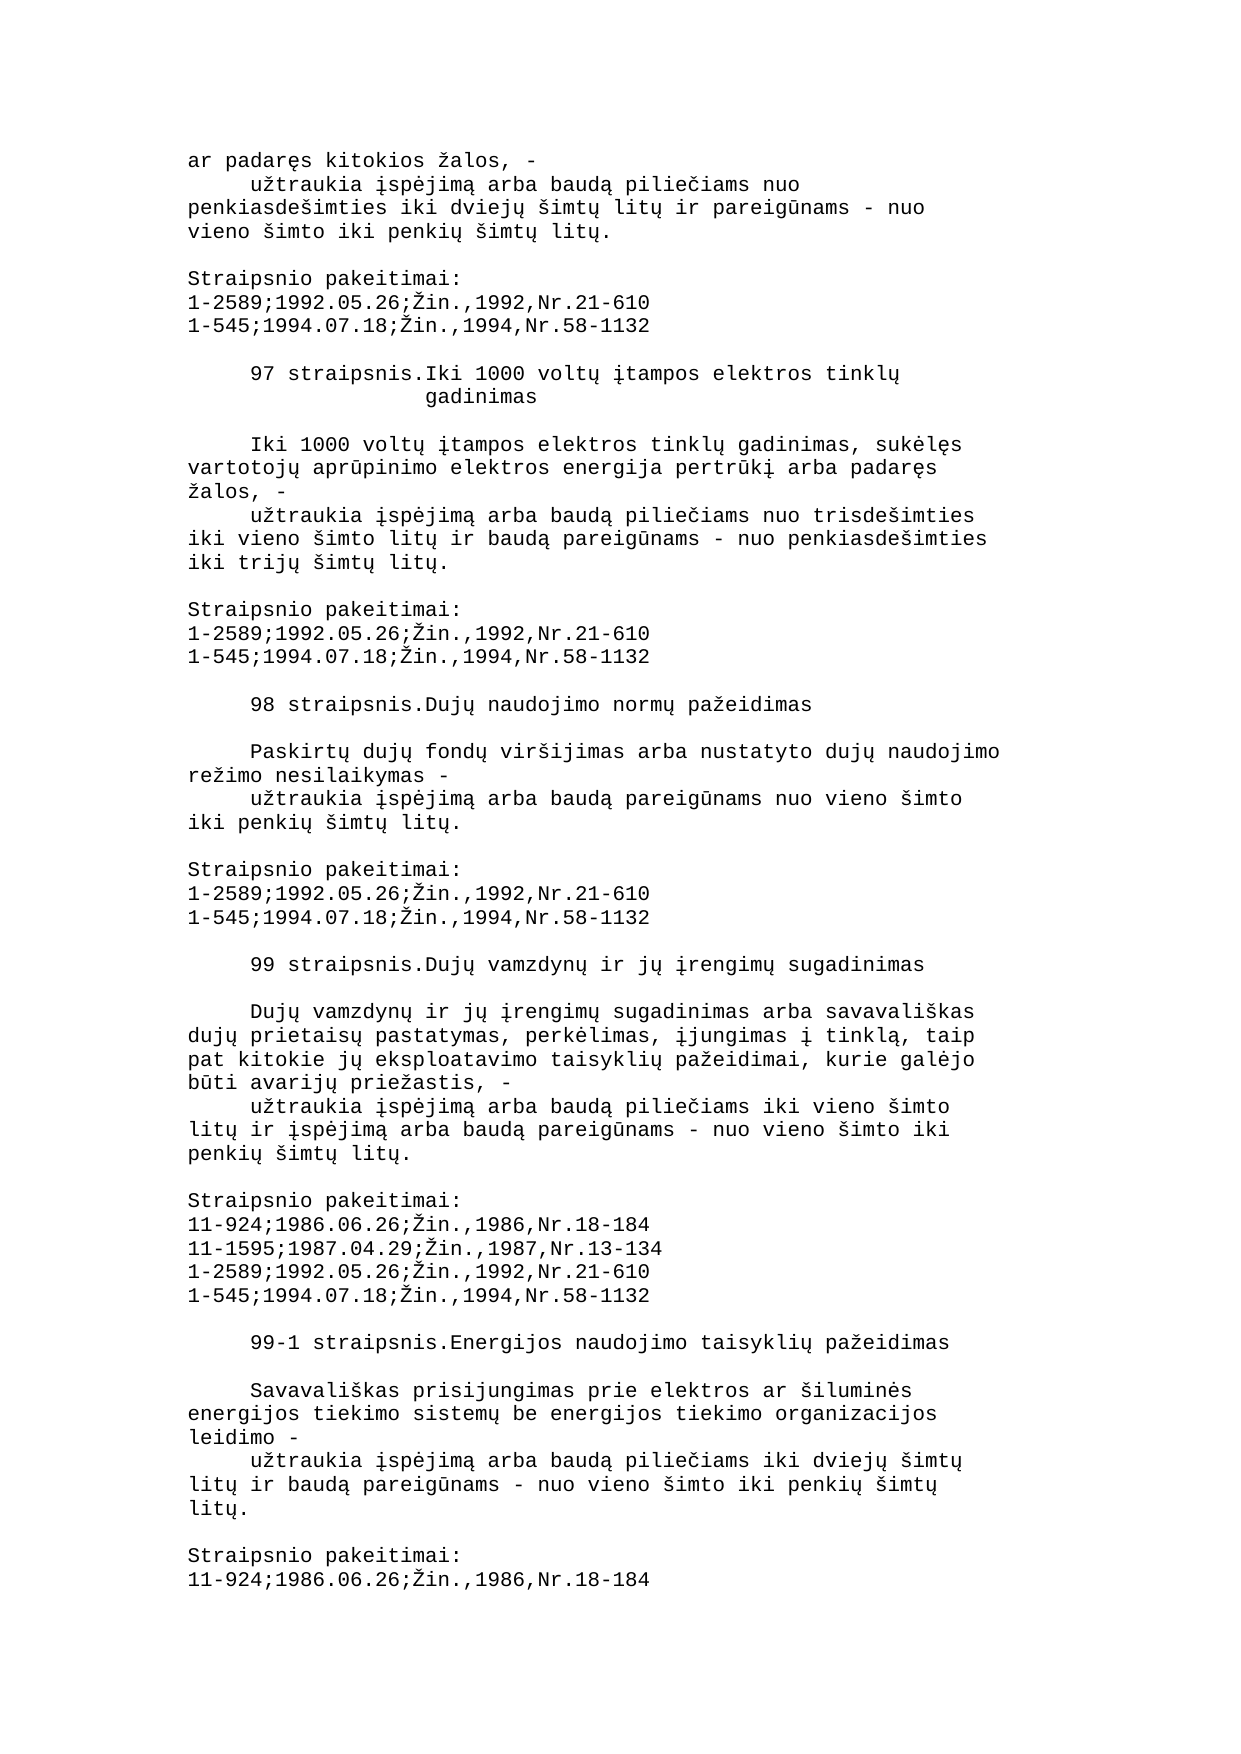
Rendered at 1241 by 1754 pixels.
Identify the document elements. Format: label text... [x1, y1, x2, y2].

text būti avarijų priežastis, - [187, 1072, 1053, 1096]
text pat kitokie jų eksploatavimo taisyklių pažeidimai, kurie galėjo [187, 1048, 1053, 1072]
text 1-2589;1992.05.26;Žin.,1992,Nr.21-610 [187, 1261, 1053, 1285]
text energijos tiekimo sistemų be energijos tiekimo organizacijos [187, 1403, 1053, 1427]
text penkiasdešimties iki dviejų šimtų litų ir pareigūnams - nuo [187, 197, 1053, 221]
text 1-545;1994.07.18;Žin.,1994,Nr.58-1132 [187, 316, 1053, 339]
text 11-924;1986.06.26;Žin.,1986,Nr.18-184 [187, 1214, 1053, 1238]
text 1-2589;1992.05.26;Žin.,1992,Nr.21-610 [187, 292, 1053, 316]
text režimo nesilaikymas - [187, 765, 1053, 788]
text vartotojų aprūpinimo elektros energija pertrūkį arba padaręs [187, 457, 1053, 481]
text leidimo - [187, 1427, 1053, 1451]
text 1-2589;1992.05.26;Žin.,1992,Nr.21-610 [187, 623, 1053, 647]
text Straipsnio pakeitimai: [187, 599, 1053, 623]
text ar padaręs kitokios žalos, - [187, 150, 1053, 174]
text 1-545;1994.07.18;Žin.,1994,Nr.58-1132 [187, 907, 1053, 930]
text 1-2589;1992.05.26;Žin.,1992,Nr.21-610 [187, 883, 1053, 907]
text žalos, - [187, 481, 1053, 505]
text Straipsnio pakeitimai: [187, 859, 1053, 883]
text 98 straipsnis.Dujų naudojimo normų pažeidimas [187, 694, 1053, 717]
text 11-1595;1987.04.29;Žin.,1987,Nr.13-134 [187, 1238, 1053, 1261]
text užtraukia įspėjimą arba baudą piliečiams iki vieno šimto [187, 1096, 1053, 1119]
text Straipsnio pakeitimai: [187, 1545, 1053, 1569]
text Paskirtų dujų fondų viršijimas arba nustatyto dujų naudojimo [187, 741, 1053, 765]
text iki penkių šimtų litų. [187, 812, 1053, 836]
text 1-545;1994.07.18;Žin.,1994,Nr.58-1132 [187, 1285, 1053, 1309]
text 97 straipsnis.Iki 1000 voltų įtampos elektros tinklų [187, 363, 1053, 386]
text litų ir baudą pareigūnams - nuo vieno šimto iki penkių šimtų [187, 1474, 1053, 1498]
text užtraukia įspėjimą arba baudą pareigūnams nuo vieno šimto [187, 788, 1053, 812]
text užtraukia įspėjimą arba baudą piliečiams nuo trisdešimties [187, 505, 1053, 528]
text litų ir įspėjimą arba baudą pareigūnams - nuo vieno šimto iki [187, 1119, 1053, 1143]
text Savavališkas prisijungimas prie elektros ar šiluminės [187, 1379, 1053, 1403]
text litų. [187, 1498, 1053, 1521]
text 99-1 straipsnis.Energijos naudojimo taisyklių pažeidimas [187, 1332, 1053, 1356]
text dujų prietaisų pastatymas, perkėlimas, įjungimas į tinklą, taip [187, 1025, 1053, 1048]
text 1-545;1994.07.18;Žin.,1994,Nr.58-1132 [187, 647, 1053, 670]
text Straipsnio pakeitimai: [187, 1190, 1053, 1214]
text vieno šimto iki penkių šimtų litų. [187, 221, 1053, 244]
text Straipsnio pakeitimai: [187, 268, 1053, 292]
text iki vieno šimto litų ir baudą pareigūnams - nuo penkiasdešimties [187, 528, 1053, 552]
text Iki 1000 voltų įtampos elektros tinklų gadinimas, sukėlęs [187, 434, 1053, 457]
text penkių šimtų litų. [187, 1143, 1053, 1167]
text 99 straipsnis.Dujų vamzdynų ir jų įrengimų sugadinimas [187, 954, 1053, 978]
text užtraukia įspėjimą arba baudą piliečiams nuo [187, 174, 1053, 197]
text 11-924;1986.06.26;Žin.,1986,Nr.18-184 [187, 1569, 1053, 1592]
text gadinimas [187, 386, 1053, 410]
text Dujų vamzdynų ir jų įrengimų sugadinimas arba savavališkas [187, 1001, 1053, 1025]
text iki trijų šimtų litų. [187, 552, 1053, 576]
text užtraukia įspėjimą arba baudą piliečiams iki dviejų šimtų [187, 1451, 1053, 1474]
